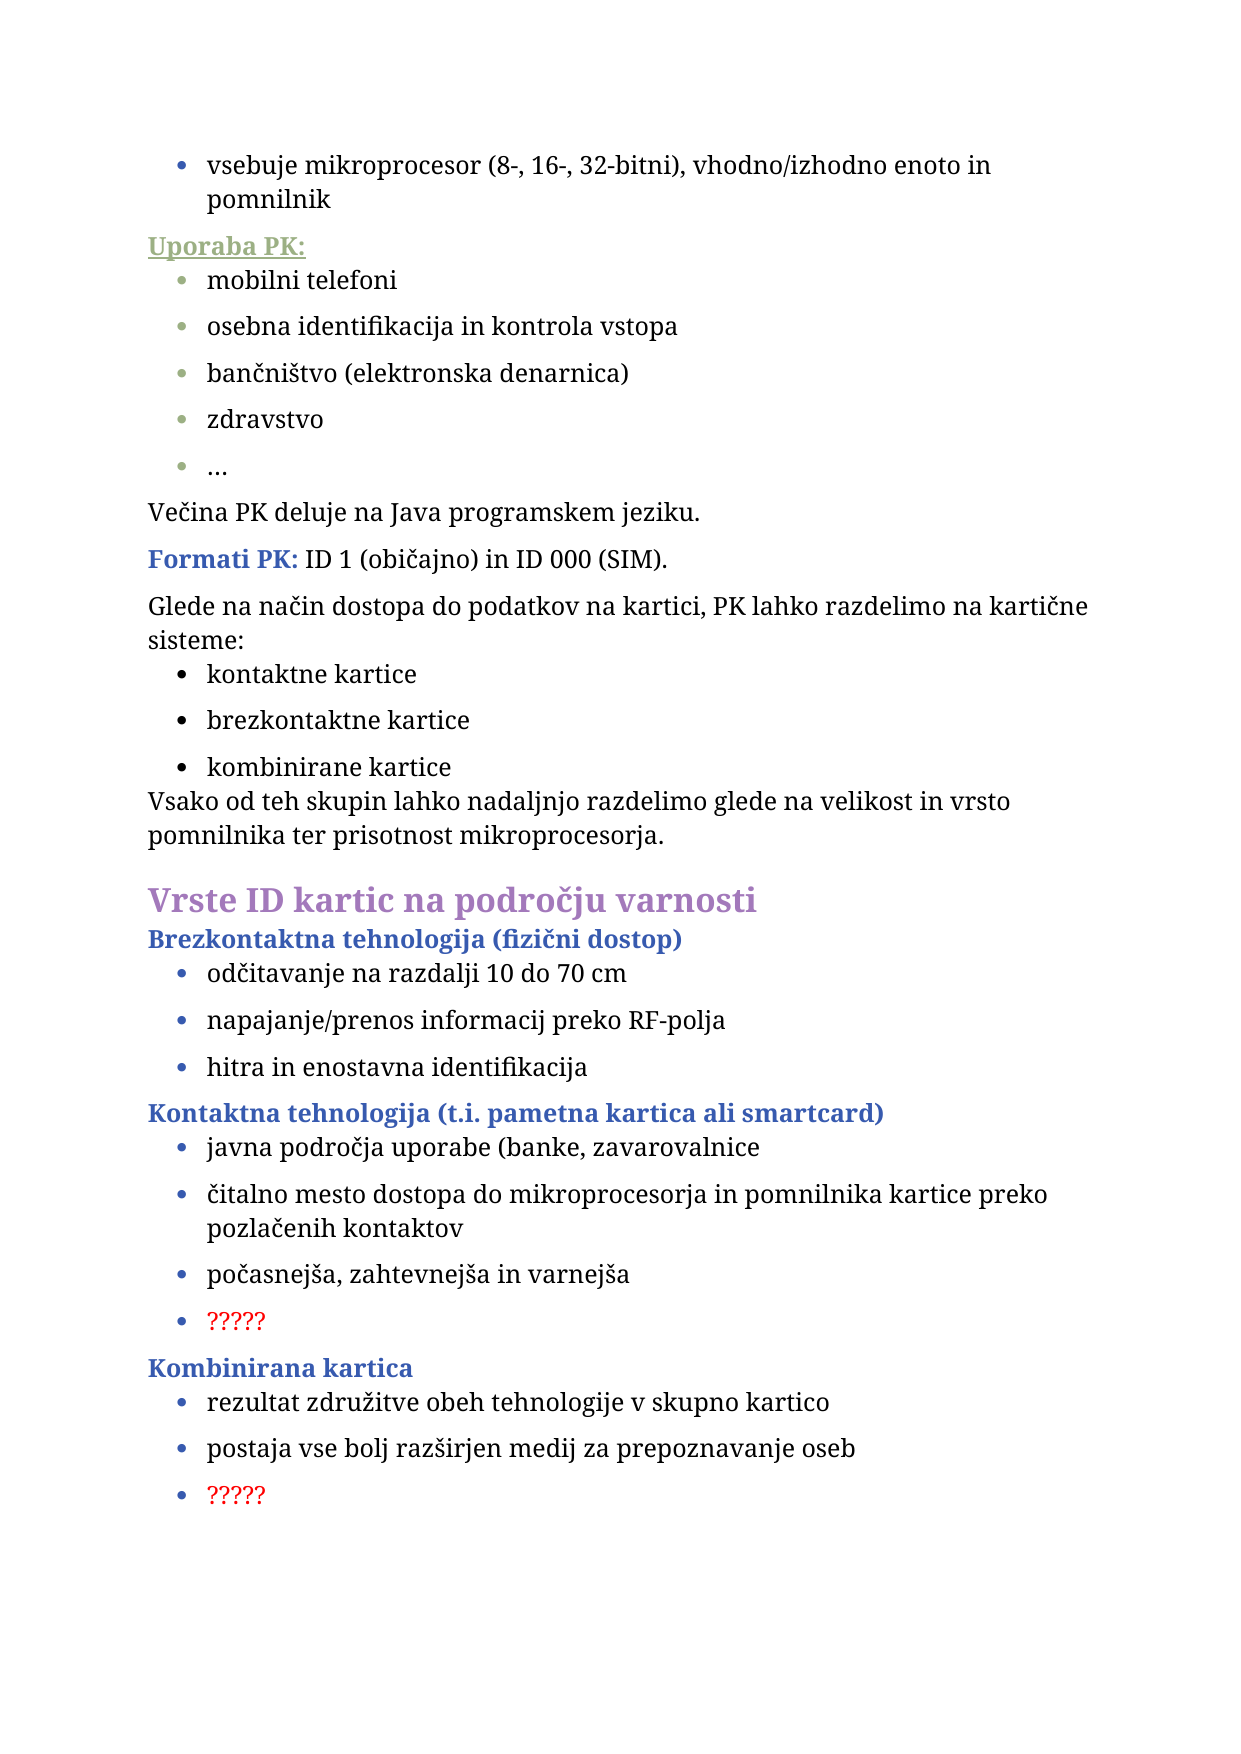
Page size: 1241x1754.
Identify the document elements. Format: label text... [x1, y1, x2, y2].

list ????? [177, 1477, 1093, 1511]
list javna področja uporabe (banke, zavarovalnice [177, 1130, 1093, 1164]
text Formati PK: ID 1 (običajno) in ID 000 (SIM). [148, 542, 1093, 576]
list bančništvo (elektronska denarnica) [177, 355, 1093, 389]
text Brezkontaktna tehnologija (fizični dostop) [148, 922, 1093, 956]
list ????? [177, 1304, 1093, 1338]
text Kontaktna tehnologija (t.i. pametna kartica ali smartcard) [148, 1096, 1093, 1130]
list kombinirane kartice [177, 749, 1093, 783]
list zdravstvo [177, 402, 1093, 436]
list hitra in enostavna identifikacija [177, 1049, 1093, 1083]
list rezultat združitve obeh tehnologije v skupno kartico [177, 1384, 1093, 1418]
list napajanje/prenos informacij preko RF-polja [177, 1003, 1093, 1037]
list osebna identifikacija in kontrola vstopa [177, 309, 1093, 343]
list … [177, 448, 1093, 483]
text Vsako od teh skupin lahko nadaljnjo razdelimo glede na velikost in vrsto pomnilnika ter prisotnost mikroprocesorja. [148, 783, 1093, 852]
text Večina PK deluje na Java programskem jeziku. [148, 495, 1093, 529]
list počasnejša, zahtevnejša in varnejša [177, 1257, 1093, 1291]
list mobilni telefoni [177, 262, 1093, 296]
list kontaktne kartice [177, 656, 1093, 690]
subtitle Vrste ID kartic na področju varnosti [148, 877, 1093, 922]
list čitalno mesto dostopa do mikroprocesorja in pomnilnika kartice preko pozlačenih kontaktov [177, 1176, 1093, 1244]
text Uporaba PK: [148, 228, 1093, 262]
list brezkontaktne kartice [177, 703, 1093, 737]
list vsebuje mikroprocesor (8-, 16-, 32-bitni), vhodno/izhodno enoto in pomnilnik [177, 148, 1093, 216]
list odčitavanje na razdalji 10 do 70 cm [177, 956, 1093, 990]
text Kombinirana kartica [148, 1350, 1093, 1384]
list postaja vse bolj razširjen medij za prepoznavanje oseb [177, 1431, 1093, 1465]
text Glede na način dostopa do podatkov na kartici, PK lahko razdelimo na kartične sisteme: [148, 588, 1093, 656]
